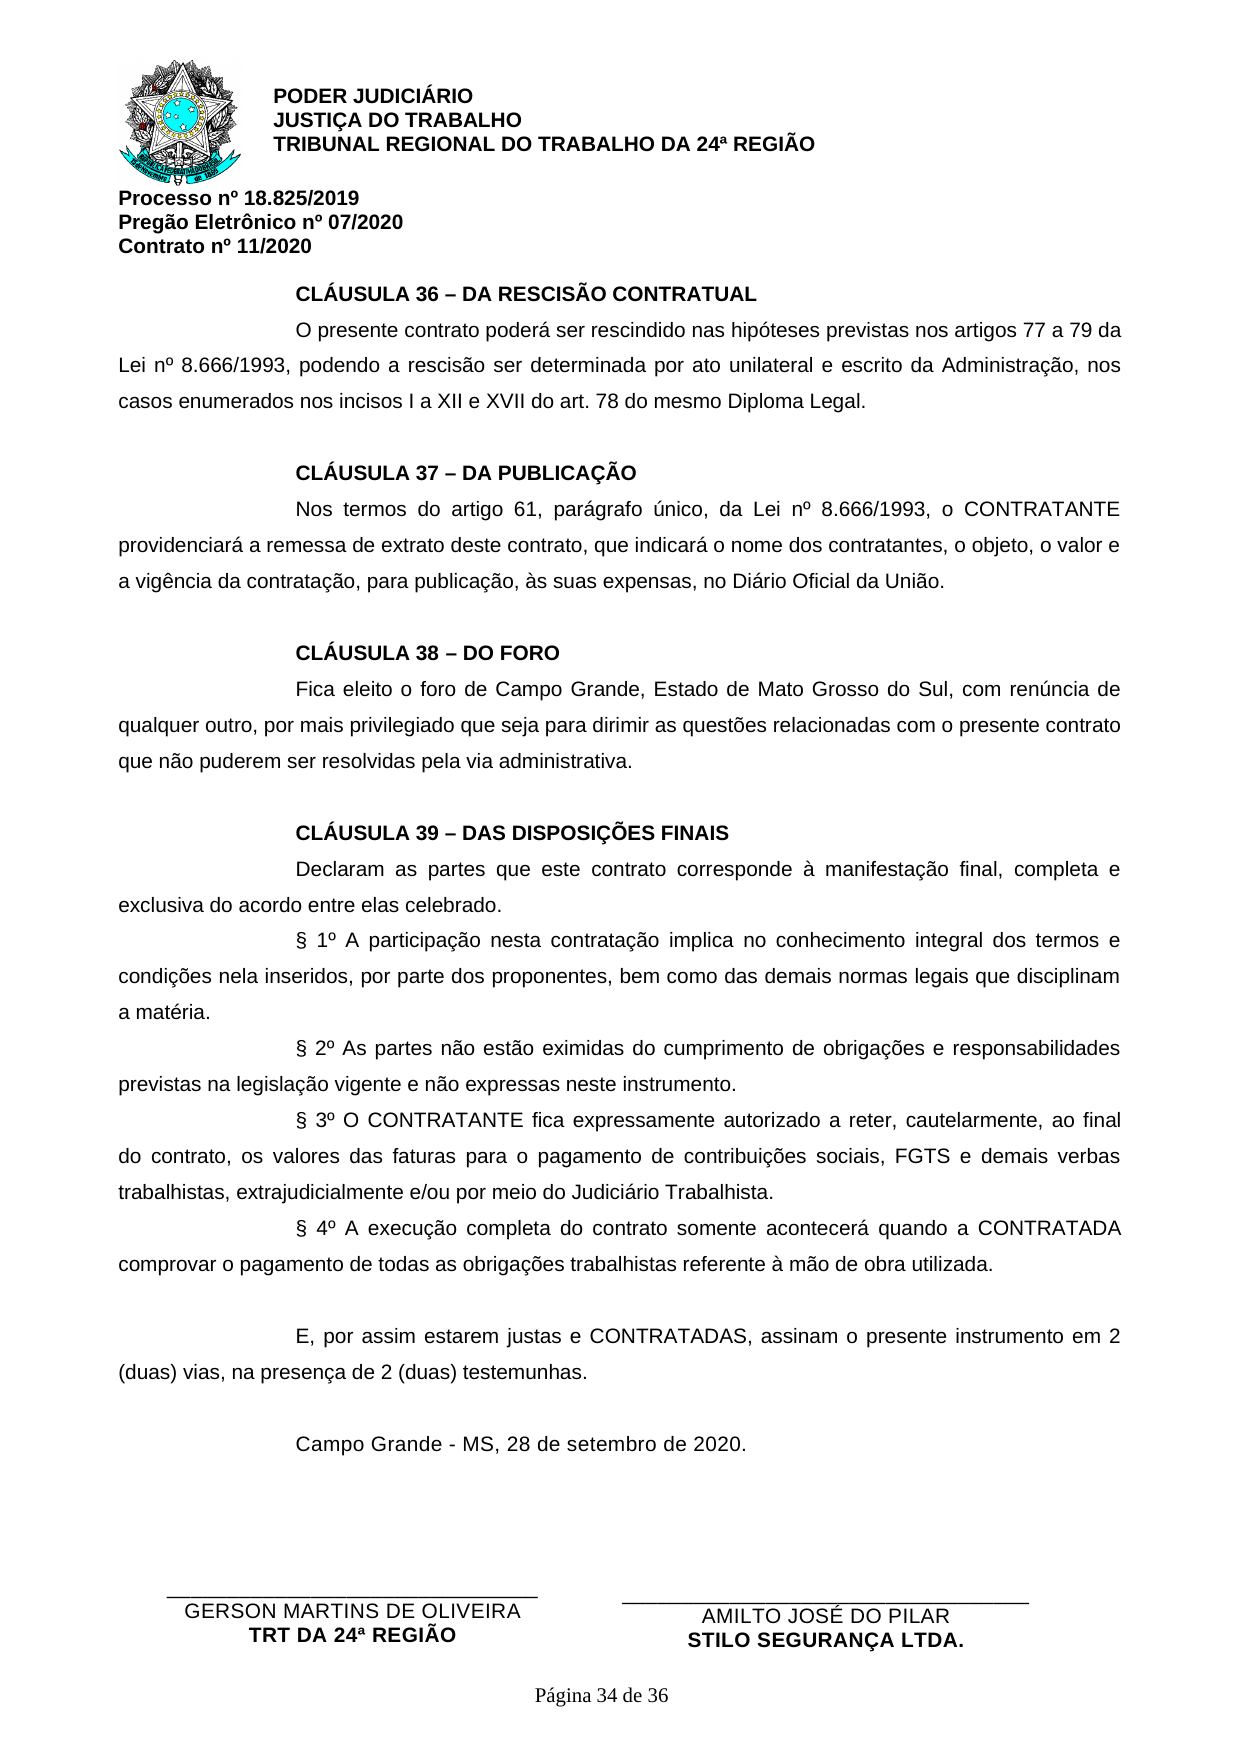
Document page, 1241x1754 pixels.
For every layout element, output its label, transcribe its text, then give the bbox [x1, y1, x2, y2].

text CLÁUSULA 39 – DAS DISPOSIÇÕES FINAIS [118, 821, 1122, 844]
table_header __________________________________ AMILTO JOSÉ DO PILAR STILO SEGURANÇA LTDA. [576, 1503, 1093, 1657]
text Fica eleito o foro de Campo Grande, Estado de Mato Grosso do Sul, com renúncia de qualquer outro, por mais privilegiado que seja para dirimir as questões relacionadas com o presente contrato que não puderem ser resolvidas pela via administrativa. [118, 677, 1122, 773]
picture [118, 59, 243, 186]
text Nos termos do artigo 61, parágrafo único, da Lei nº 8.666/1993, o CONTRATANTE providenciará a remessa de extrato deste contrato, que indicará o nome dos contratantes, o objeto, o valor e a vigência da contratação, para publicação, às suas expensas, no Diário Oficial da União. [118, 497, 1122, 593]
text § 3º O CONTRATANTE fica expressamente autorizado a reter, cautelarmente, ao final do contrato, os valores das faturas para o pagamento de contribuições sociais, FGTS e demais verbas trabalhistas, extrajudicialmente e/ou por meio do Judiciário Trabalhista. [118, 1108, 1122, 1204]
text Campo Grande - MS, 28 de setembro de 2020. [118, 1431, 1122, 1455]
text § 2º As partes não estão eximidas do cumprimento de obrigações e responsabilidades previstas na legislação vigente e não expressas neste instrumento. [118, 1036, 1122, 1096]
text O presente contrato poderá ser rescindido nas hipóteses previstas nos artigos 77 a 79 da Lei nº 8.666/1993, podendo a rescisão ser determinada por ato unilateral e escrito da Administração, nos casos enumerados nos incisos I a XII e XVII do art. 78 do mesmo Diploma Legal. [118, 317, 1122, 413]
text E, por assim estarem justas e CONTRATADAS, assinam o presente instrumento em 2 (duas) vias, na presença de 2 (duas) testemunhas. [118, 1324, 1122, 1383]
text § 1º A participação nesta contratação implica no conhecimento integral dos termos e condições nela inseridos, por parte dos proponentes, bem como das demais normas legais que disciplinam a matéria. [118, 928, 1122, 1024]
text CLÁUSULA 37 – DA PUBLICAÇÃO [118, 461, 1122, 485]
table_header _______________________________ GERSON MARTINS DE OLIVEIRA TRT DA 24ª REGIÃO [147, 1503, 576, 1657]
text Declaram as partes que este contrato corresponde à manifestação final, completa e exclusiva do acordo entre elas celebrado. [118, 856, 1122, 916]
text CLÁUSULA 36 – DA RESCISÃO CONTRATUAL [118, 281, 1122, 305]
text § 4º A execução completa do contrato somente acontecerá quando a CONTRATADA comprovar o pagamento de todas as obrigações trabalhistas referente à mão de obra utilizada. [118, 1216, 1122, 1276]
text CLÁUSULA 38 – DO FORO [118, 641, 1122, 665]
